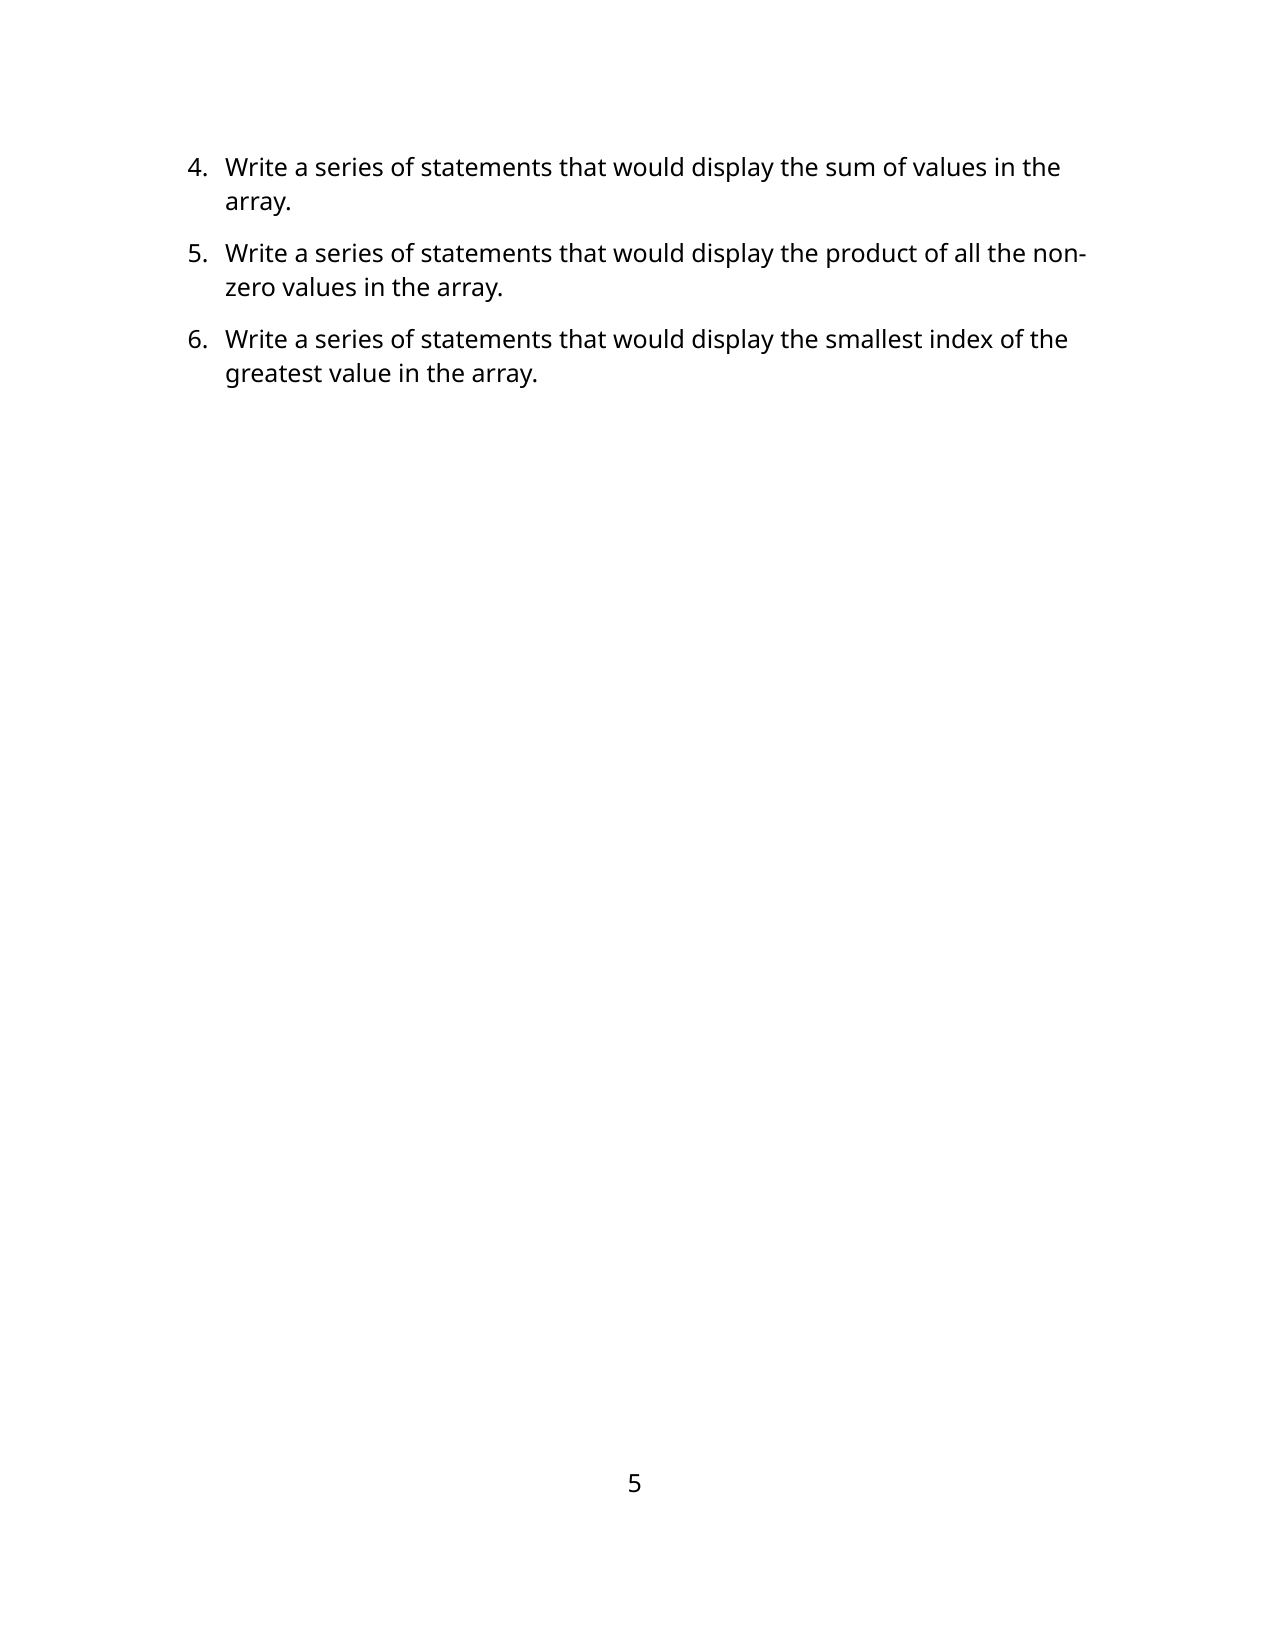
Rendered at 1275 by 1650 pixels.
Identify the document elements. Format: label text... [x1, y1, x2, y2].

list Write a series of statements that would display the product of all the non-zero values in the array. [187, 236, 1125, 304]
list Write a series of statements that would display the sum of values in the array. [187, 150, 1125, 218]
list Write a series of statements that would display the smallest index of the greatest value in the array. [187, 322, 1125, 390]
